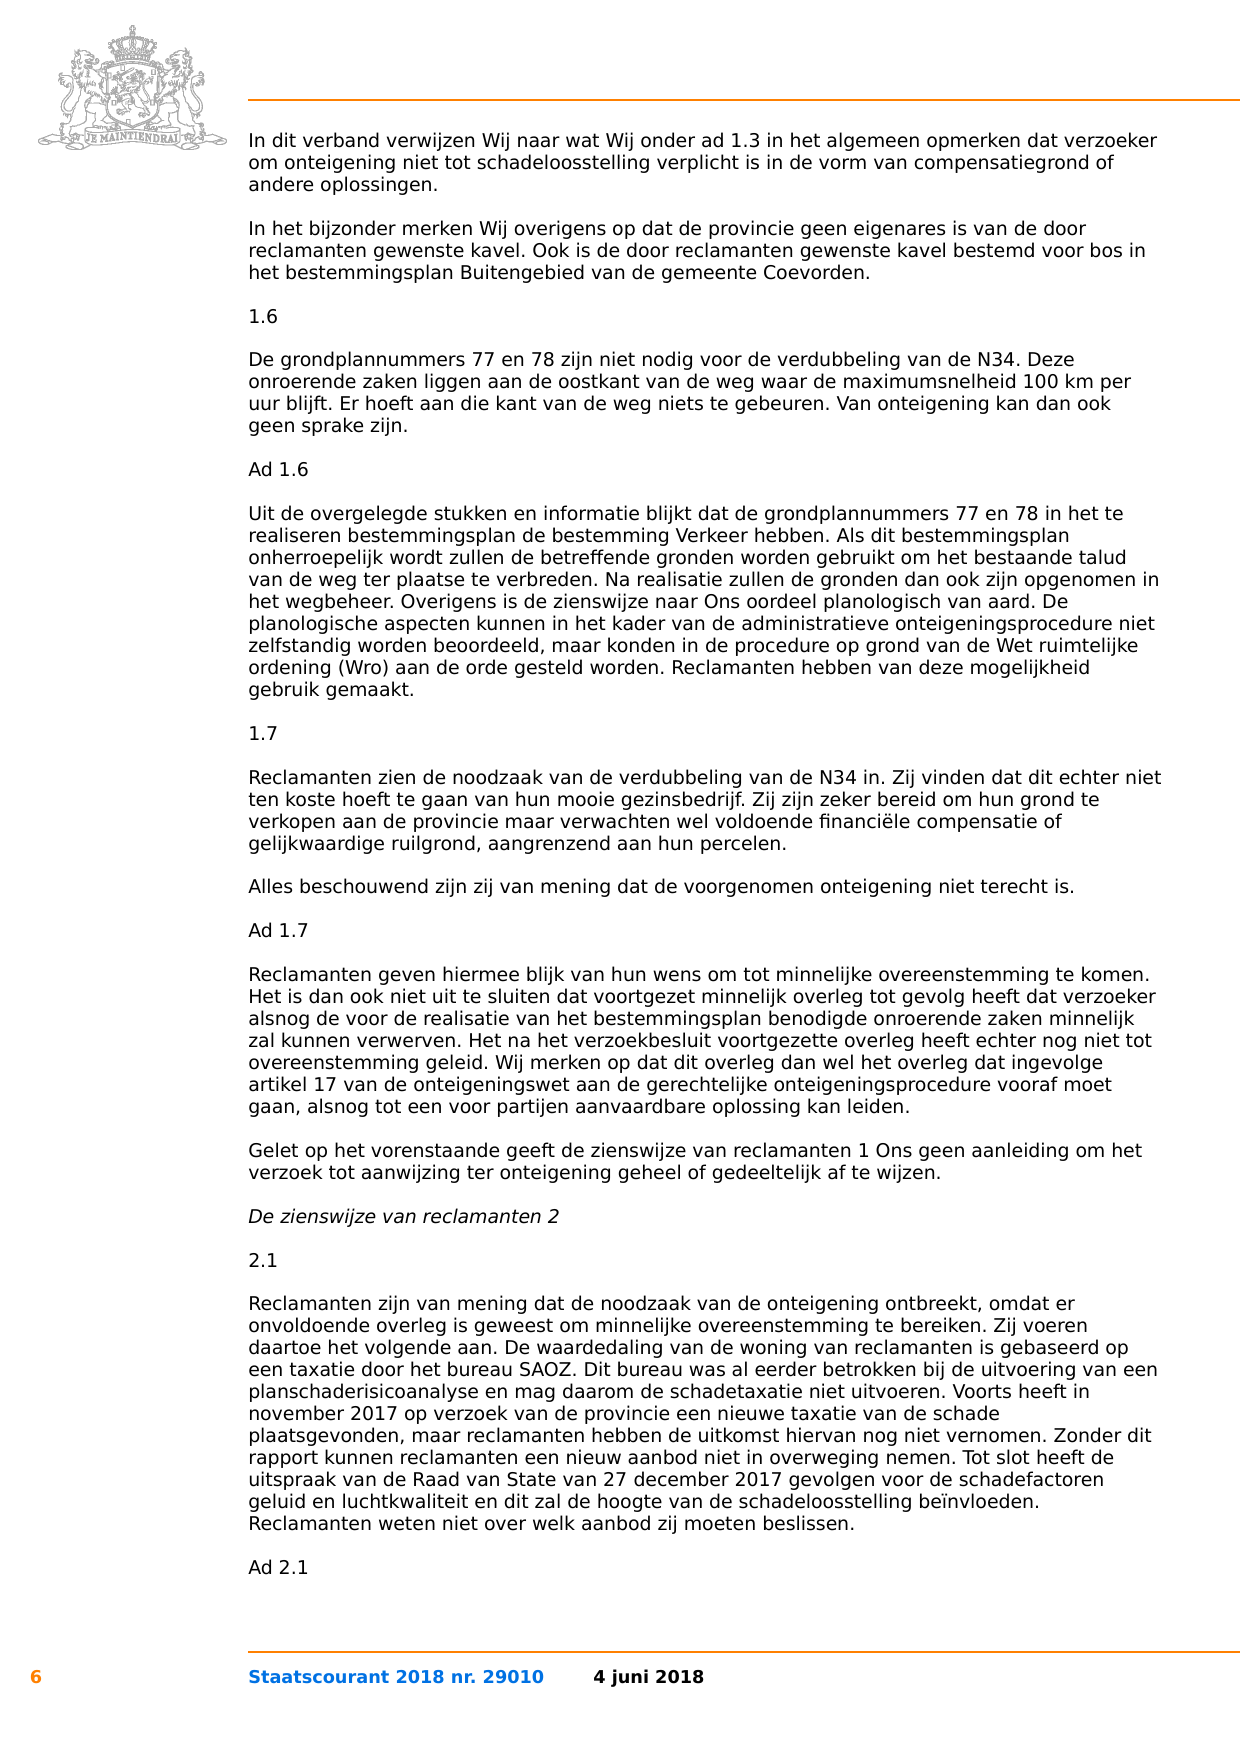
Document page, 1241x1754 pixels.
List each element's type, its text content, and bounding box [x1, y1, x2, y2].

text Reclamanten geven hiermee blijk van hun wens om tot minnelijke overeenstemming te komen. Het is dan ook niet uit te sluiten dat voortgezet minnelijk overleg tot gevolg heeft dat verzoeker alsnog de voor de realisatie van het bestemmingsplan benodigde onroerende zaken minnelijk zal kunnen verwerven. Het na het verzoekbesluit voortgezette overleg heeft echter nog niet tot overeenstemming geleid. Wij merken op dat dit overleg dan wel het overleg dat ingevolge artikel 17 van de onteigeningswet aan de gerechtelijke onteigeningsprocedure vooraf moet gaan, alsnog tot een voor partijen aanvaardbare oplossing kan leiden. [248, 964, 1163, 1118]
text Uit de overgelegde stukken en informatie blijkt dat de grondplannummers 77 en 78 in het te realiseren bestemmingsplan de bestemming Verkeer hebben. Als dit bestemmingsplan onherroepelijk wordt zullen de betreffende gronden worden gebruikt om het bestaande talud van de weg ter plaatse te verbreden. Na realisatie zullen de gronden dan ook zijn opgenomen in het wegbeheer. Overigens is de zienswijze naar Ons oordeel planologisch van aard. De planologische aspecten kunnen in het kader van de administratieve onteigeningsprocedure niet zelfstandig worden beoordeeld, maar konden in de procedure op grond van de Wet ruimtelijke ordening (Wro) aan de orde gesteld worden. Reclamanten hebben van deze mogelijkheid gebruik gemaakt. [248, 503, 1163, 701]
text 1.6 [248, 306, 1163, 327]
picture [38, 25, 227, 150]
text Ad 1.7 [248, 920, 1163, 942]
text Gelet op het vorenstaande geeft de zienswijze van reclamanten 1 Ons geen aanleiding om het verzoek tot aanwijzing ter onteigening geheel of gedeeltelijk af te wijzen. [248, 1140, 1163, 1184]
text In het bijzonder merken Wij overigens op dat de provincie geen eigenares is van de door reclamanten gewenste kavel. Ook is de door reclamanten gewenste kavel bestemd voor bos in het bestemmingsplan Buitengebied van de gemeente Coevorden. [248, 218, 1163, 284]
text De grondplannummers 77 en 78 zijn niet nodig voor de verdubbeling van de N34. Deze onroerende zaken liggen aan de oostkant van de weg waar de maximumsnelheid 100 km per uur blijft. Er hoeft aan die kant van de weg niets te gebeuren. Van onteigening kan dan ook geen sprake zijn. [248, 349, 1163, 437]
text Reclamanten zijn van mening dat de noodzaak van de onteigening ontbreekt, omdat er onvoldoende overleg is geweest om minnelijke overeenstemming te bereiken. Zij voeren daartoe het volgende aan. De waardedaling van de woning van reclamanten is gebaseerd op een taxatie door het bureau SAOZ. Dit bureau was al eerder betrokken bij de uitvoering van een planschaderisicoanalyse en mag daarom de schadetaxatie niet uitvoeren. Voorts heeft in november 2017 op verzoek van de provincie een nieuwe taxatie van de schade plaatsgevonden, maar reclamanten hebben de uitkomst hiervan nog niet vernomen. Zonder dit rapport kunnen reclamanten een nieuw aanbod niet in overweging nemen. Tot slot heeft de uitspraak van de Raad van State van 27 december 2017 gevolgen voor de schadefactoren geluid en luchtkwaliteit en dit zal de hoogte van de schadeloosstelling beïnvloeden. Reclamanten weten niet over welk aanbod zij moeten beslissen. [248, 1293, 1163, 1535]
text Alles beschouwend zijn zij van mening dat de voorgenomen onteigening niet terecht is. [248, 876, 1163, 898]
text In dit verband verwijzen Wij naar wat Wij onder ad 1.3 in het algemeen opmerken dat verzoeker om onteigening niet tot schadeloosstelling verplicht is in de vorm van compensatiegrond of andere oplossingen. [248, 130, 1163, 196]
text Ad 1.6 [248, 459, 1163, 481]
subtitle De zienswijze van reclamanten 2 [248, 1206, 1163, 1228]
text 2.1 [248, 1249, 1163, 1271]
text 1.7 [248, 723, 1163, 745]
text Ad 2.1 [248, 1557, 1163, 1579]
text Reclamanten zien de noodzaak van de verdubbeling van de N34 in. Zij vinden dat dit echter niet ten koste hoeft te gaan van hun mooie gezinsbedrijf. Zij zijn zeker bereid om hun grond te verkopen aan de provincie maar verwachten wel voldoende financiële compensatie of gelijkwaardige ruilgrond, aangrenzend aan hun percelen. [248, 767, 1163, 854]
